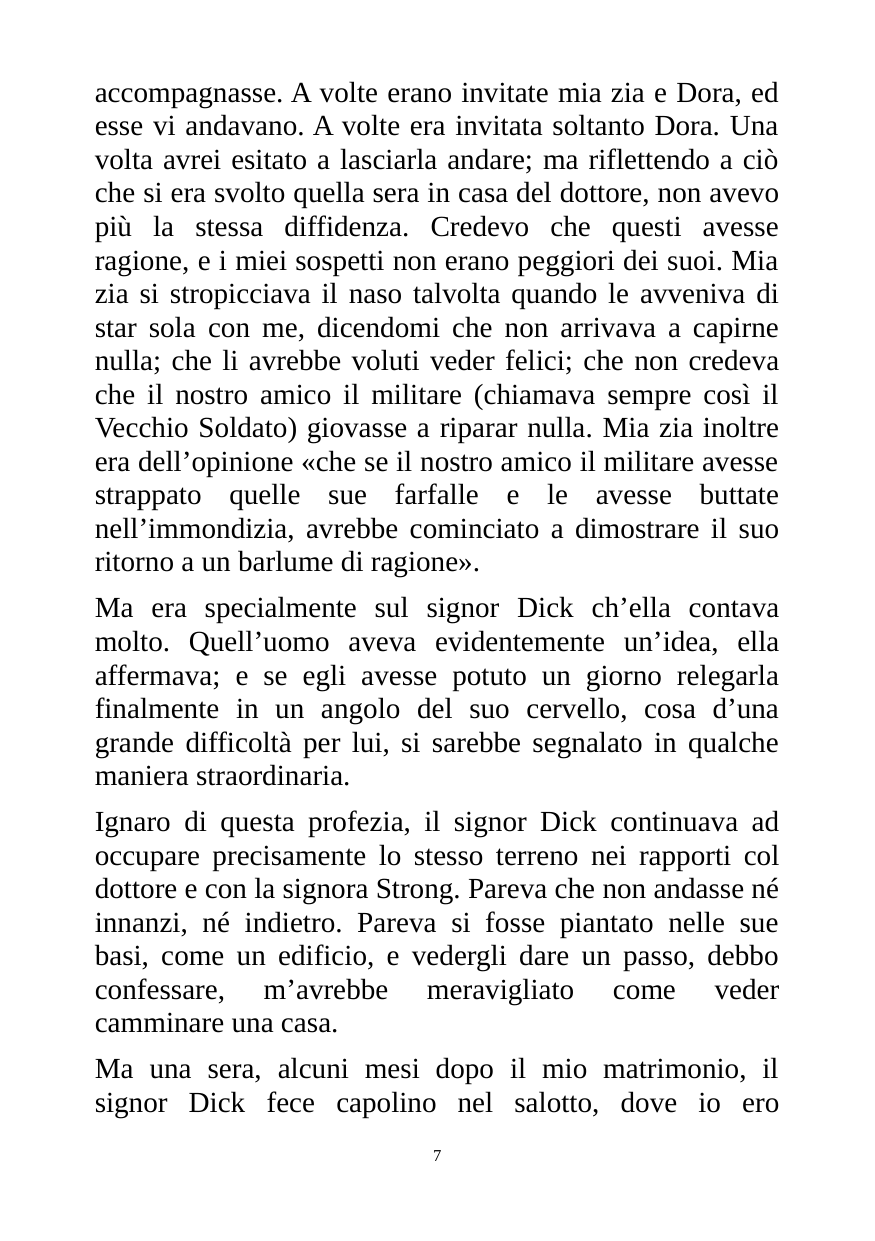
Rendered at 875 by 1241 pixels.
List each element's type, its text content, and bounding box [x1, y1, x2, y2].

text accompagnasse. A volte erano invitate mia zia e Dora, ed esse vi andavano. A volte era invitata soltanto Dora. Una volta avrei esitato a lasciarla andare; ma riflettendo a ciò che si era svolto quella sera in casa del dottore, non avevo più la stessa diffidenza. Credevo che questi avesse ragione, e i miei sospetti non erano peggiori dei suoi. Mia zia si stropicciava il naso talvolta quando le avveniva di star sola con me, dicendomi che non arrivava a capirne nulla; che li avrebbe voluti veder felici; che non credeva che il nostro amico il militare (chiamava sempre così il Vecchio Soldato) giovasse a riparar nulla. Mia zia inoltre era dell’opinione «che se il nostro amico il militare avesse strappato quelle sue farfalle e le avesse buttate nell’immondizia, avrebbe cominciato a dimostrare il suo ritorno a un barlume di ragione». [94, 75, 779, 578]
text Ignaro di questa profezia, il signor Dick continuava ad occupare precisamente lo stesso terreno nei rapporti col dottore e con la signora Strong. Pareva che non andasse né innanzi, né indietro. Pareva si fosse piantato nelle sue basi, come un edificio, e vedergli dare un passo, debbo confessare, m’avrebbe meravigliato come veder camminare una casa. [94, 804, 779, 1039]
text Ma una sera, alcuni mesi dopo il mio matrimonio, il signor Dick fece capolino nel salotto, dove io ero [94, 1052, 779, 1119]
text Ma era specialmente sul signor Dick ch’ella contava molto. Quell’uomo aveva evidentemente un’idea, ella affermava; e se egli avesse potuto un giorno relegarla finalmente in un angolo del suo cervello, cosa d’una grande difficoltà per lui, si sarebbe segnalato in qualche maniera straordinaria. [94, 591, 779, 792]
